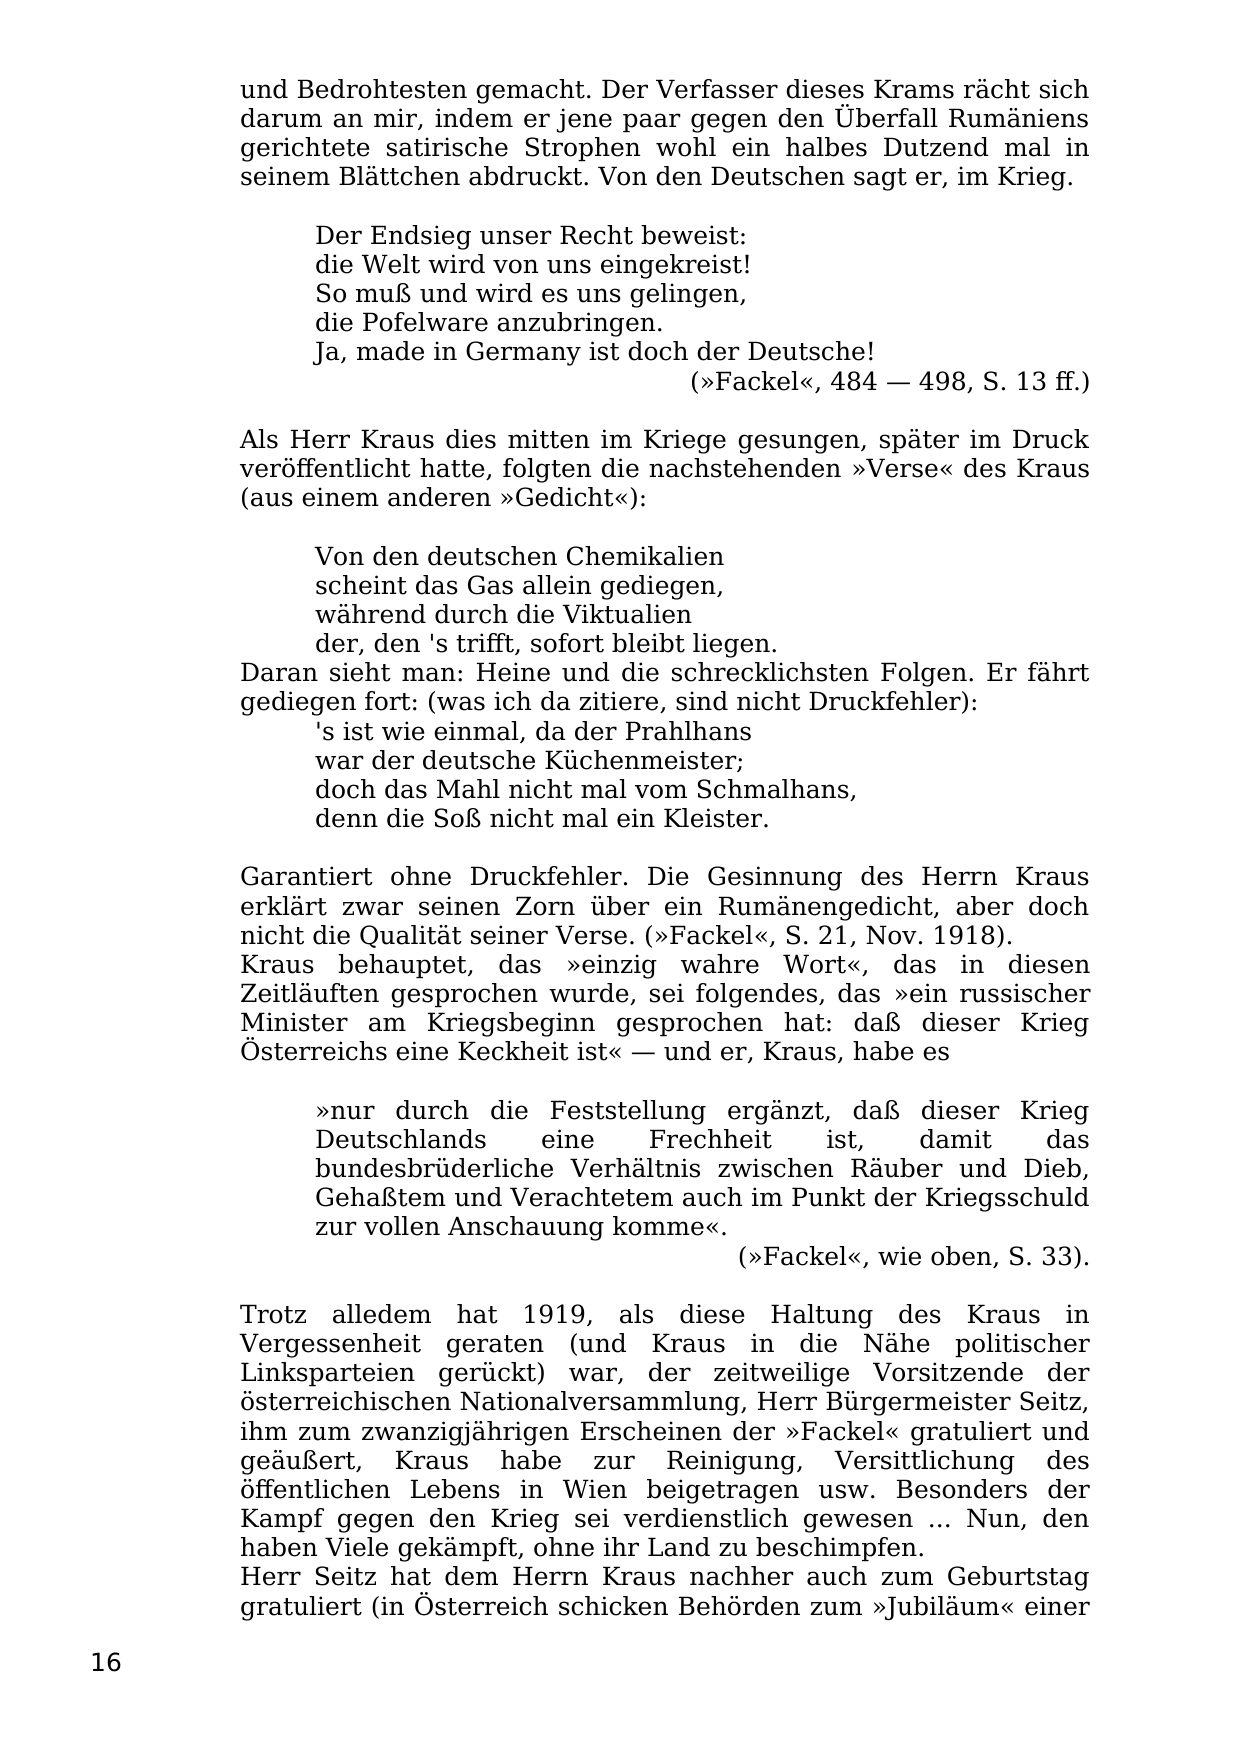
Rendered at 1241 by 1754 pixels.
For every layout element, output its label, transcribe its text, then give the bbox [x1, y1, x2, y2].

text 's ist wie einmal, da der Prahlhans [315, 717, 1091, 746]
text Der Endsieg unser Recht beweist: [315, 221, 1091, 250]
text doch das Mahl nicht mal vom Schmalhans, [315, 775, 1091, 804]
text und Bedrohtesten gemacht. Der Verfasser dieses Krams rächt sich darum an mir, indem er jene paar gegen den Überfall Rumäniens gerichtete satirische Strophen wohl ein halbes Dutzend mal in seinem Blättchen abdruckt. Von den Deutschen sagt er, im Krieg. [240, 75, 1091, 192]
text (»Fackel«, 484 — 498, S. 13 ff.) [240, 367, 1091, 396]
text Daran sieht man: Heine und die schrecklichsten Folgen. Er fährt gediegen fort: (was ich da zitiere, sind nicht Druckfehler): [240, 658, 1091, 717]
text scheint das Gas allein gediegen, [315, 571, 1091, 600]
text der, den 's trifft, sofort bleibt liegen. [315, 629, 1091, 658]
text Von den deutschen Chemikalien [315, 542, 1091, 571]
text Garantiert ohne Druckfehler. Die Gesinnung des Herrn Kraus erklärt zwar seinen Zorn über ein Rumänengedicht, aber doch nicht die Qualität seiner Verse. (»Fackel«, S. 21, Nov. 1918). [240, 862, 1091, 950]
text war der deutsche Küchenmeister; [315, 746, 1091, 775]
text Trotz alledem hat 1919, als diese Haltung des Kraus in Vergessenheit geraten (und Kraus in die Nähe politischer Linksparteien gerückt) war, der zeitweilige Vorsitzende der österreichischen Nationalversammlung, Herr Bürgermeister Seitz, ihm zum zwanzigjährigen Erscheinen der »Fackel« gratuliert und geäußert, Kraus habe zur Reinigung, Versittlichung des öffentlichen Lebens in Wien beigetragen usw. Besonders der Kampf gegen den Krieg sei verdienstlich gewesen ... Nun, den haben Viele gekämpft, ohne ihr Land zu beschimpfen. [240, 1300, 1091, 1562]
text Ja, made in Germany ist doch der Deutsche! [315, 337, 1091, 367]
text »nur durch die Feststellung ergänzt, daß dieser Krieg Deutschlands eine Frechheit ist, damit das bundesbrüderliche Verhältnis zwischen Räuber und Dieb, Gehaßtem und Verachtetem auch im Punkt der Kriegsschuld zur vollen Anschauung komme«. [315, 1096, 1091, 1242]
text denn die Soß nicht mal ein Kleister. [315, 804, 1091, 833]
text (»Fackel«, wie oben, S. 33). [240, 1242, 1091, 1271]
text Herr Seitz hat dem Herrn Kraus nachher auch zum Geburtstag gratuliert (in Österreich schicken Behörden zum »Jubiläum« einer [240, 1562, 1091, 1621]
text die Pofelware anzubringen. [315, 308, 1091, 337]
text die Welt wird von uns eingekreist! [315, 250, 1091, 279]
text So muß und wird es uns gelingen, [315, 279, 1091, 308]
text Kraus behauptet, das »einzig wahre Wort«, das in diesen Zeitläuften gesprochen wurde, sei folgendes, das »ein russischer Minister am Kriegsbeginn gesprochen hat: daß dieser Krieg Österreichs eine Keckheit ist« — und er, Kraus, habe es [240, 950, 1091, 1067]
text während durch die Viktualien [315, 600, 1091, 629]
text Als Herr Kraus dies mitten im Kriege gesungen, später im Druck veröffentlicht hatte, folgten die nachstehenden »Verse« des Kraus (aus einem anderen »Gedicht«): [240, 425, 1091, 512]
